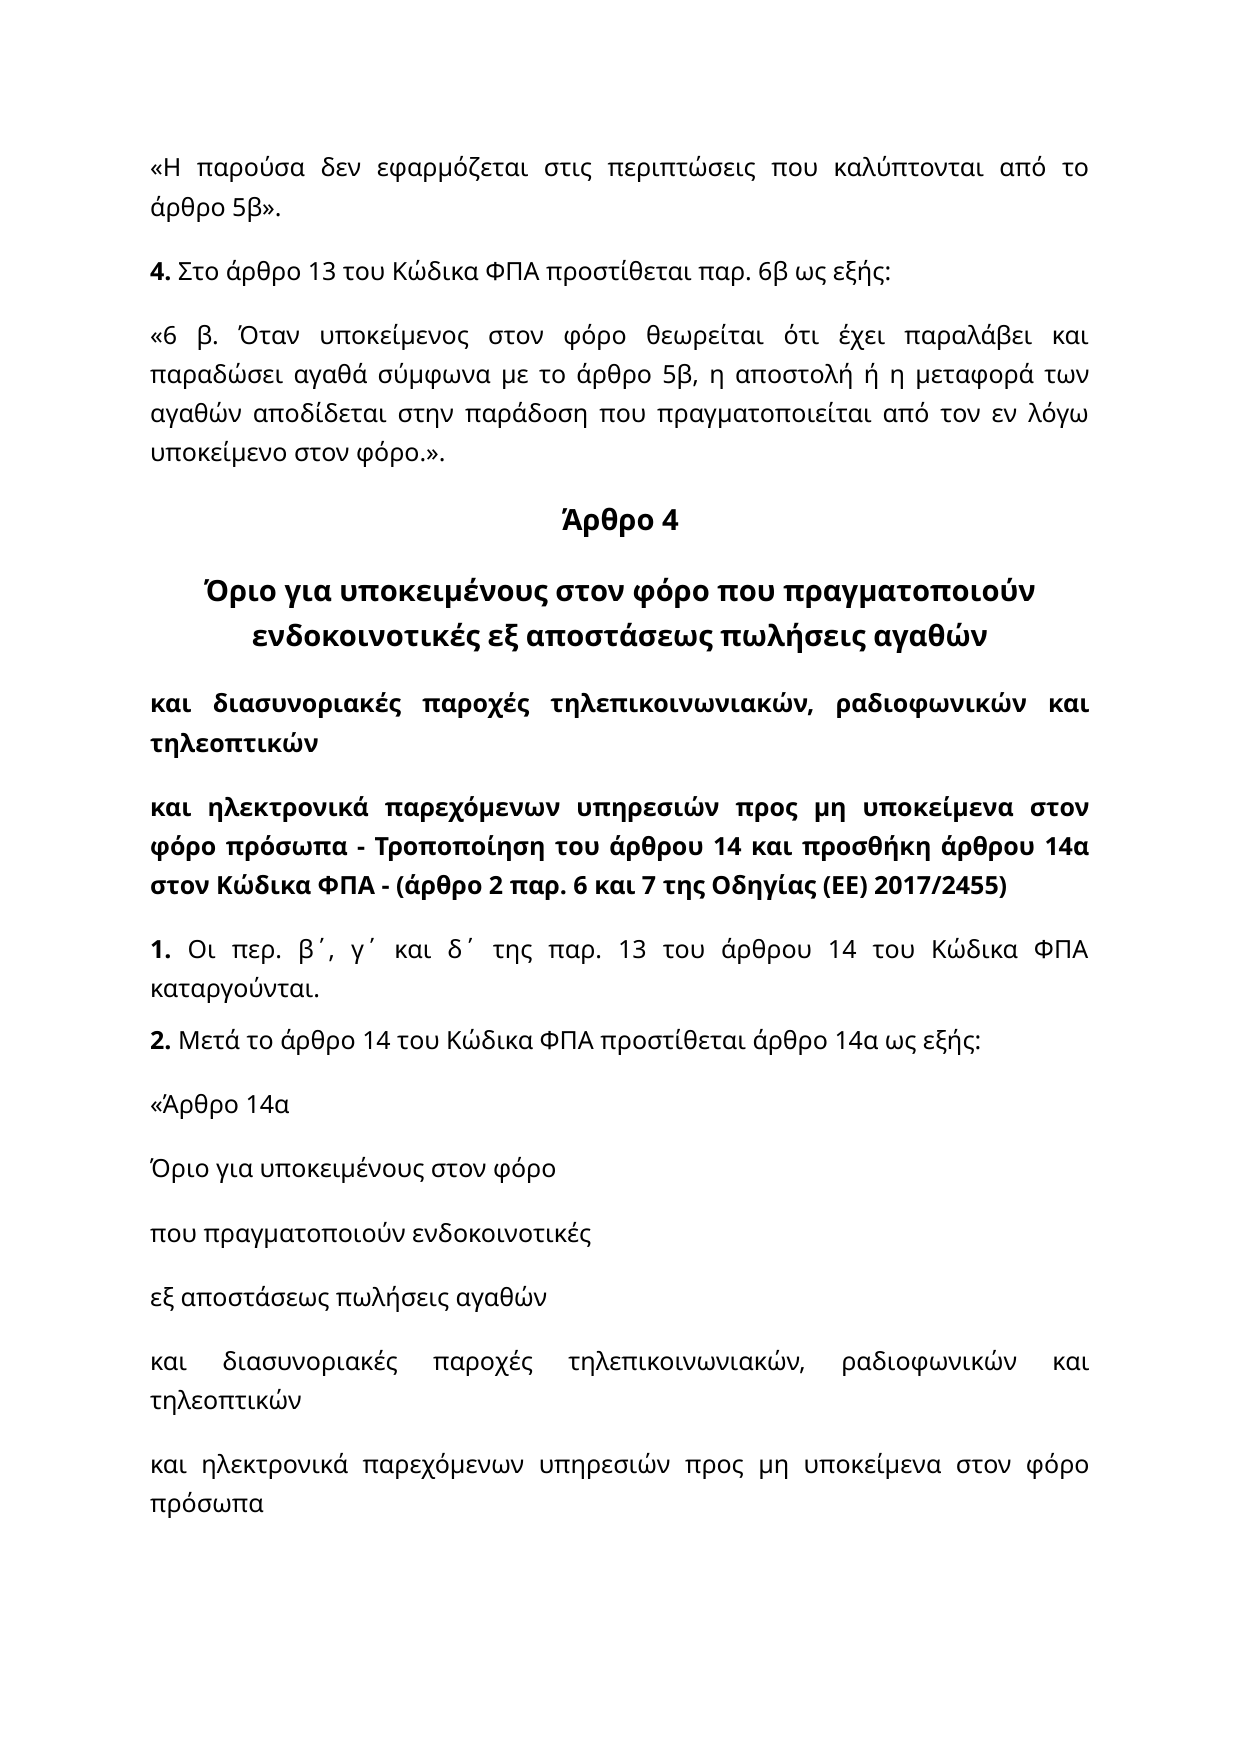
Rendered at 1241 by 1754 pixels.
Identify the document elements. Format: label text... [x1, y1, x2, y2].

subtitle Άρθρο 4 [150, 499, 1090, 539]
text και ηλεκτρονικά παρεχόμενων υπηρεσιών προς μη υποκείμενα στον φόρο πρόσωπα [150, 1447, 1090, 1520]
text και διασυνοριακές παροχές τηλεπικοινωνιακών, ραδιοφωνικών και τηλεοπτικών [150, 686, 1090, 759]
text 4. Στο άρθρο 13 του Κώδικα ΦΠΑ προστίθεται παρ. 6β ως εξής: [150, 253, 1090, 287]
text και διασυνοριακές παροχές τηλεπικοινωνιακών, ραδιοφωνικών και τηλεοπτικών [150, 1343, 1090, 1417]
text «Άρθρο 14α [150, 1087, 1090, 1121]
text που πραγματοποιούν ενδοκοινοτικές [150, 1215, 1090, 1249]
text και ηλεκτρονικά παρεχόμενων υπηρεσιών προς μη υποκείμενα στον φόρο πρόσωπα - Τροποποίηση του άρθρου 14 και προσθήκη άρθρου 14α στον Κώδικα ΦΠΑ - (άρθρο 2 παρ. 6 και 7 της Οδηγίας (ΕΕ) 2017/2455) [150, 789, 1090, 902]
subtitle Όριο για υποκειμένους στον φόρο που πραγματοποιούν ενδοκοινοτικές εξ αποστάσεως πωλήσεις αγαθών [150, 570, 1090, 655]
text «Η παρούσα δεν εφαρμόζεται στις περιπτώσεις που καλύπτονται από το άρθρο 5β». [150, 150, 1090, 223]
text εξ αποστάσεως πωλήσεις αγαθών [150, 1279, 1090, 1313]
text 2. Μετά το άρθρο 14 του Κώδικα ΦΠΑ προστίθεται άρθρο 14α ως εξής: [150, 1023, 1090, 1057]
text Όριο για υποκειμένους στον φόρο [150, 1151, 1090, 1185]
text 1. Οι περ. β΄, γ΄ και δ΄ της παρ. 13 του άρθρου 14 του Κώδικα ΦΠΑ καταργούνται. [150, 932, 1090, 1005]
text «6 β. Όταν υποκείμενος στον φόρο θεωρείται ότι έχει παραλάβει και παραδώσει αγαθά σύμφωνα με το άρθρο 5β, η αποστολή ή η μεταφορά των αγαθών αποδίδεται στην παράδοση που πραγματοποιείται από τον εν λόγω υποκείμενο στον φόρο.». [150, 317, 1090, 469]
